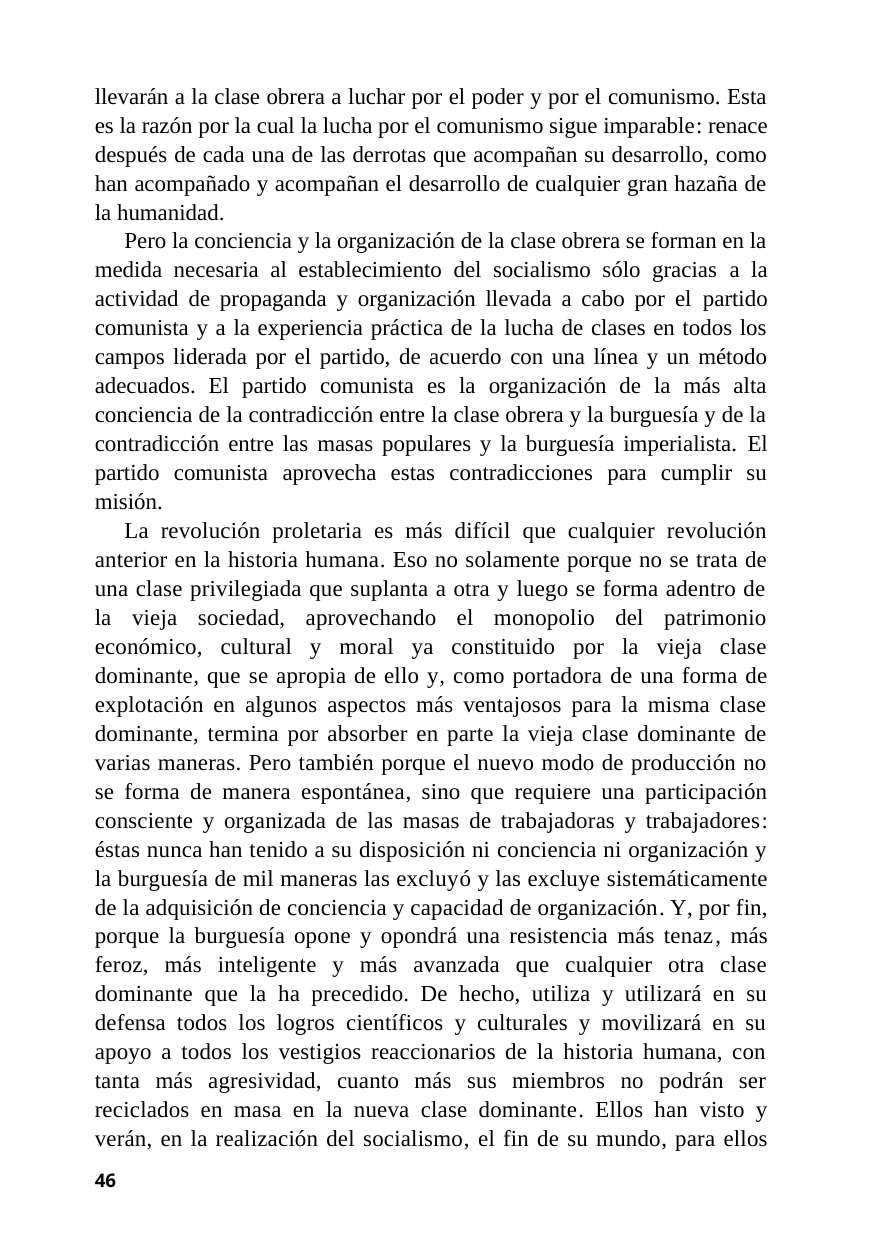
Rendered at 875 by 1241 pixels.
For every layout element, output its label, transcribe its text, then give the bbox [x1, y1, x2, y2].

text La revolución proletaria es más difícil que cualquier revolución anterior en la historia humana. Eso no solamente porque no se trata de una clase privilegiada que suplanta a otra y luego se forma adentro de la vieja sociedad, aprovechando el monopolio del patrimonio económico, cultural y moral ya constituido por la vieja clase dominante, que se apropia de ello y, como portadora de una forma de explotación en algunos aspectos más ventajosos para la misma clase dominante, termina por absorber en parte la vieja clase dominante de varias maneras. Pero también porque el nuevo modo de producción no se forma de manera espontánea, sino que requiere una participación consciente y organizada de las masas de trabajadoras y trabajadores: éstas nunca han tenido a su disposición ni conciencia ni organización y la burguesía de mil maneras las excluyó y las excluye sistemáticamente de la adquisición de conciencia y capacidad de organización. Y, por fin, porque la burguesía opone y opondrá una resistencia más tenaz, más feroz, más inteligente y más avanzada que cualquier otra clase dominante que la ha precedido. De hecho, utiliza y utilizará en su defensa todos los logros científicos y culturales y movilizará en su apoyo a todos los vestigios reaccionarios de la historia humana, con tanta más agresividad, cuanto más sus miembros no podrán ser reciclados en masa en la nueva clase dominante. Ellos han visto y verán, en la realización del socialismo, el fin de su mundo, para ellos [94, 517, 768, 1152]
text Pero la conciencia y la organización de la clase obrera se forman en la medida necesaria al establecimiento del socialismo sólo gracias a la actividad de propaganda y organización llevada a cabo por el partido comunista y a la experiencia práctica de la lucha de clases en todos los campos liderada por el partido, de acuerdo con una línea y un método adecuados. El partido comunista es la organización de la más alta conciencia de la contradicción entre la clase obrera y la burguesía y de la contradicción entre las masas populares y la burguesía imperialista. El partido comunista aprovecha estas contradicciones para cumplir su misión. [94, 227, 768, 514]
text llevarán a la clase obrera a luchar por el poder y por el comunismo. Esta es la razón por la cual la lucha por el comunismo sigue imparable: renace después de cada una de las derrotas que acompañan su desarrollo, como han acompañado y acompañan el desarrollo de cualquier gran hazaña de la humanidad. [94, 83, 768, 225]
